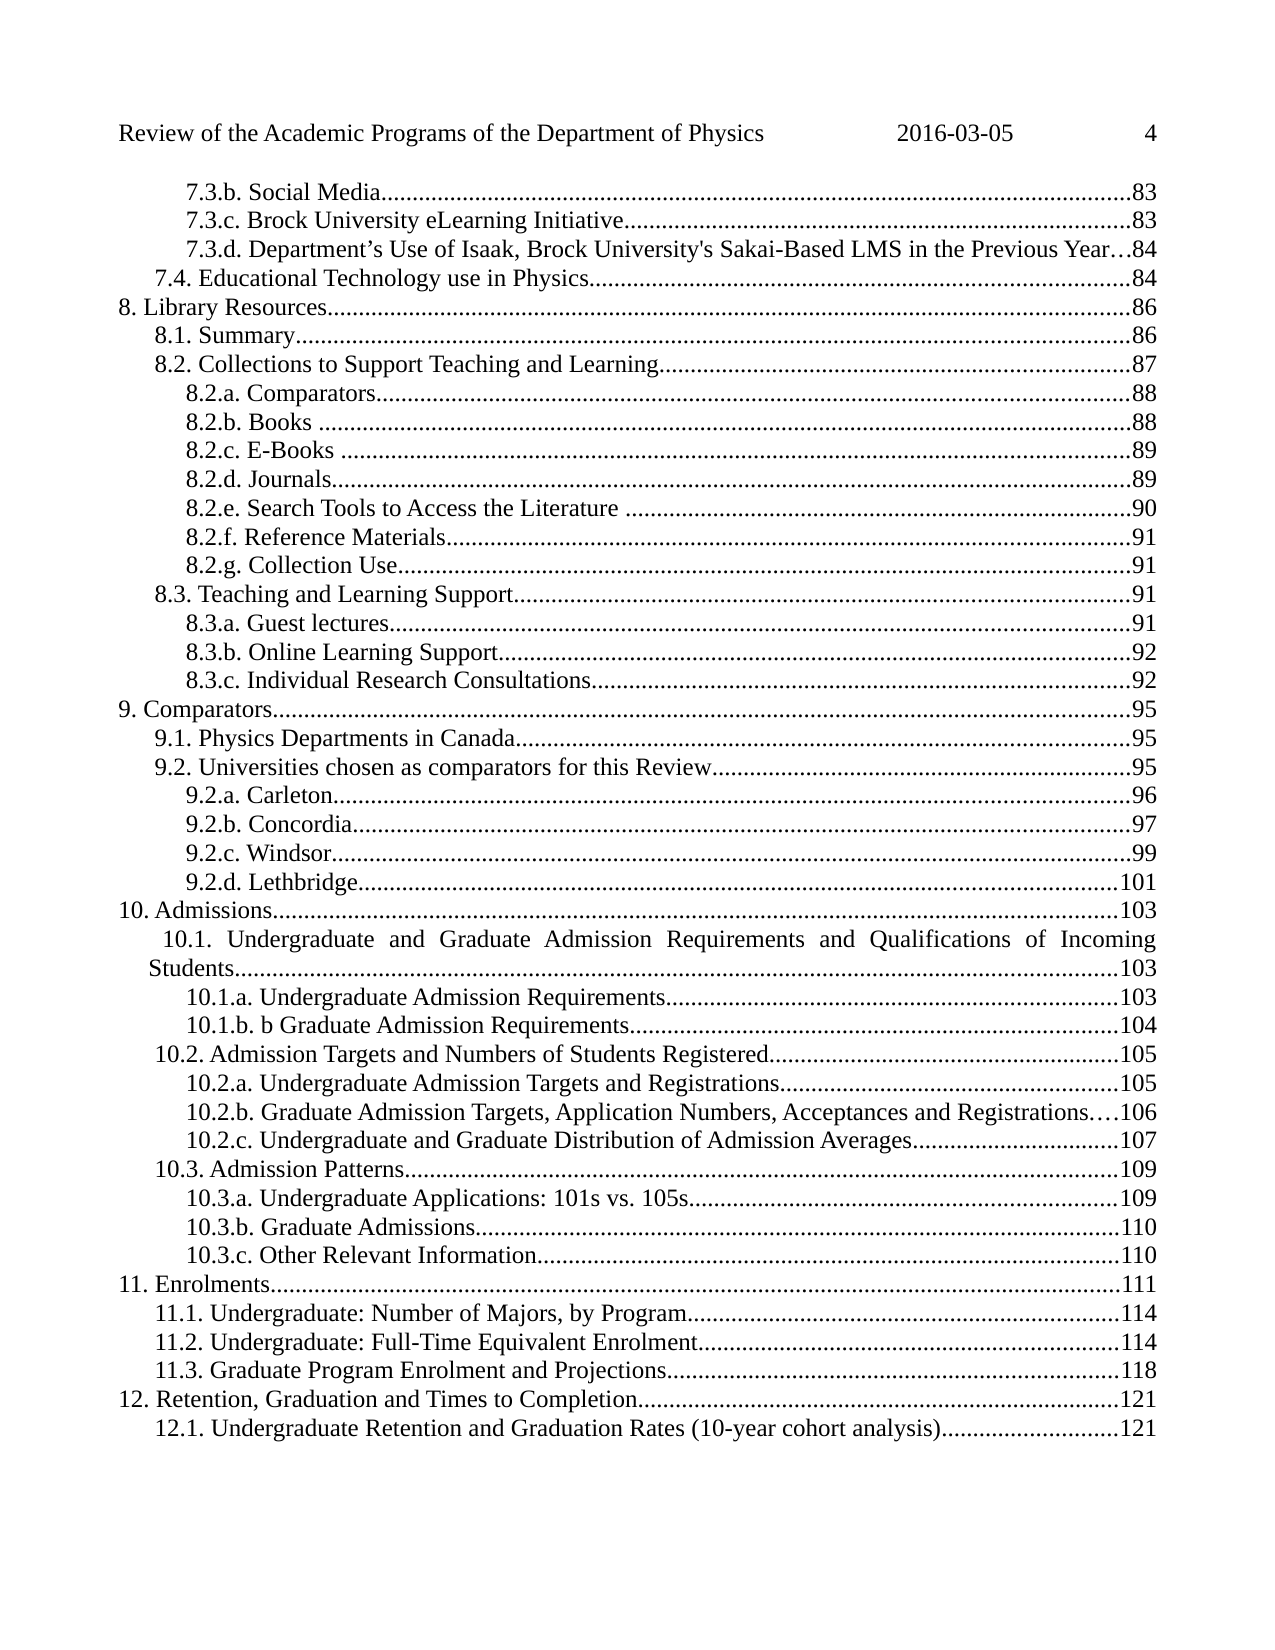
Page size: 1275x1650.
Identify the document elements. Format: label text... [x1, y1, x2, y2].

text 8.2.b. Books 88 [186, 407, 1157, 436]
text 9.2.c. Windsor 99 [186, 838, 1157, 867]
text 7.3.c. Brock University eLearning Initiative 83 [186, 206, 1157, 234]
text 9.2. Universities chosen as comparators for this Review 95 [148, 752, 1157, 781]
text 8.3.c. Individual Research Consultations 92 [186, 666, 1157, 694]
text 8.3.b. Online Learning Support 92 [186, 637, 1157, 666]
text 11. Enrolments 111 [118, 1269, 1157, 1298]
text 12.1. Undergraduate Retention and Graduation Rates (10-year cohort analysis) 121 [148, 1413, 1157, 1442]
text 10.3.c. Other Relevant Information 110 [186, 1241, 1157, 1269]
text 11.1. Undergraduate: Number of Majors, by Program 114 [148, 1298, 1157, 1327]
text 8.1. Summary 86 [148, 321, 1157, 349]
text 8.2.g. Collection Use 91 [186, 551, 1157, 579]
text 9.2.b. Concordia 97 [186, 809, 1157, 838]
text 10.2.a. Undergraduate Admission Targets and Registrations 105 [186, 1068, 1157, 1097]
text 8.3. Teaching and Learning Support 91 [148, 579, 1157, 608]
text 10.2. Admission Targets and Numbers of Students Registered 105 [148, 1039, 1157, 1068]
text 10.2.b. Graduate Admission Targets, Application Numbers, Acceptances and Registrations 106 [186, 1097, 1157, 1126]
text 7.4. Educational Technology use in Physics 84 [148, 263, 1157, 292]
text 10.2.c. Undergraduate and Graduate Distribution of Admission Averages 107 [186, 1126, 1157, 1154]
text 9.2.a. Carleton 96 [186, 781, 1157, 809]
text 10.3.b. Graduate Admissions 110 [186, 1212, 1157, 1241]
text 7.3.b. Social Media 83 [186, 177, 1157, 206]
text 11.2. Undergraduate: Full-Time Equivalent Enrolment 114 [148, 1327, 1157, 1356]
text 10.1. Undergraduate and Graduate Admission Requirements and Qualifications of Incoming Students 103 [148, 924, 1157, 982]
text 8.2.f. Reference Materials 91 [186, 522, 1157, 551]
text 8.2.e. Search Tools to Access the Literature 90 [186, 493, 1157, 522]
text 7.3.d. Department’s Use of Isaak, Brock University's Sakai-Based LMS in the Previous Year 84 [186, 234, 1157, 263]
text 10.1.b. b Graduate Admission Requirements 104 [186, 1011, 1157, 1039]
text 9.2.d. Lethbridge 101 [186, 867, 1157, 896]
text 8.2.d. Journals 89 [186, 464, 1157, 493]
text 9. Comparators 95 [118, 694, 1157, 723]
text 10.3.a. Undergraduate Applications: 101s vs. 105s 109 [186, 1183, 1157, 1212]
text 8.2. Collections to Support Teaching and Learning 87 [148, 349, 1157, 378]
text 8.2.a. Comparators 88 [186, 378, 1157, 407]
text 8.2.c. E-Books 89 [186, 436, 1157, 464]
text 11.3. Graduate Program Enrolment and Projections 118 [148, 1356, 1157, 1384]
text 8. Library Resources 86 [118, 292, 1157, 321]
text 9.1. Physics Departments in Canada 95 [148, 723, 1157, 752]
text 10.1.a. Undergraduate Admission Requirements 103 [186, 982, 1157, 1011]
text 10.3. Admission Patterns 109 [148, 1154, 1157, 1183]
text 10. Admissions 103 [118, 896, 1157, 924]
text 12. Retention, Graduation and Times to Completion 121 [118, 1384, 1157, 1413]
text 8.3.a. Guest lectures 91 [186, 608, 1157, 637]
